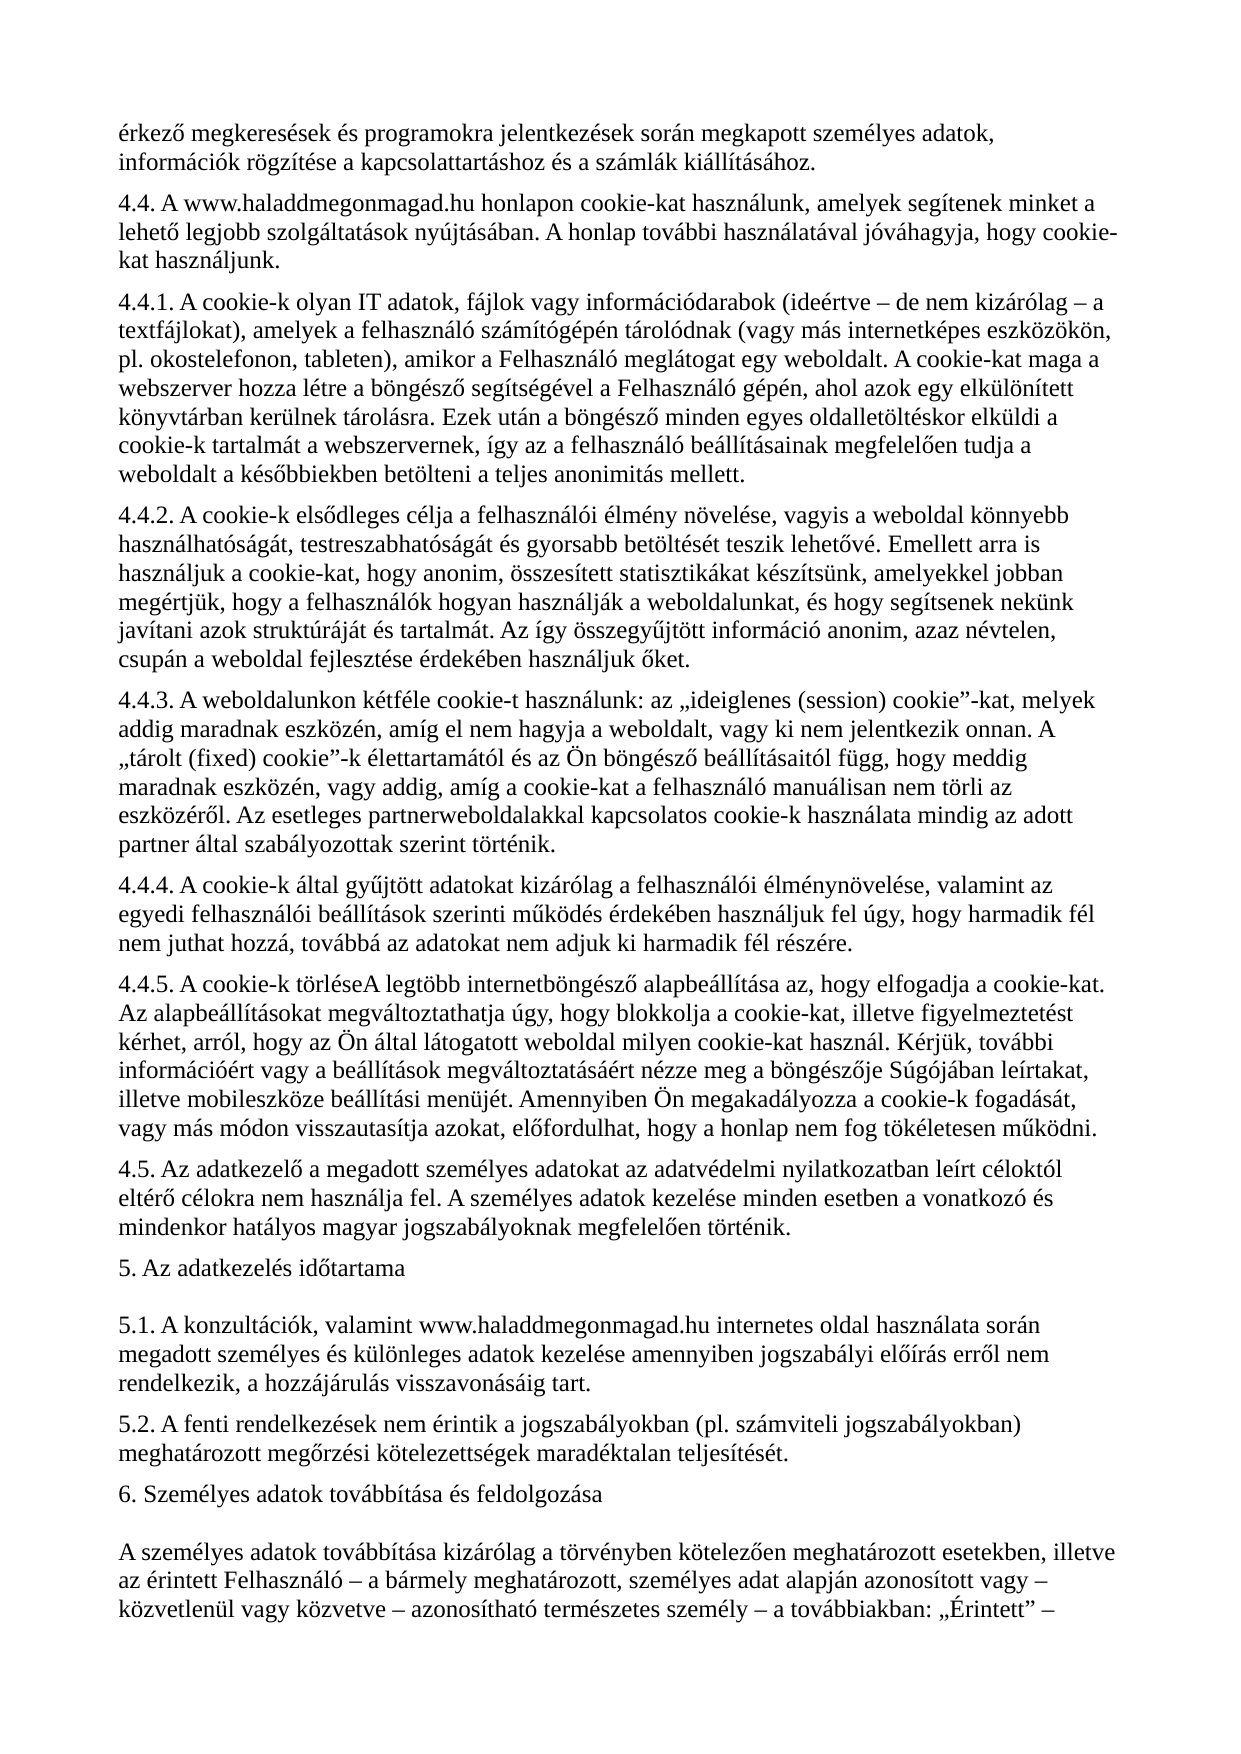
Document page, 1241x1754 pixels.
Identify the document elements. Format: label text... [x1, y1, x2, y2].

text 4.4.4. A cookie-k által gyűjtött adatokat kizárólag a felhasználói élménynövelése, valamint az egyedi felhasználói beállítások szerinti működés érdekében használjuk fel úgy, hogy harmadik fél nem juthat hozzá, továbbá az adatokat nem adjuk ki harmadik fél részére. [118, 871, 1122, 957]
text 4.4.5. A cookie-k törléseA legtöbb internetböngésző alapbeállítása az, hogy elfogadja a cookie-kat. Az alapbeállításokat megváltoztathatja úgy, hogy blokkolja a cookie-kat, illetve figyelmeztetést kérhet, arról, hogy az Ön által látogatott weboldal milyen cookie-kat használ. Kérjük, további információért vagy a beállítások megváltoztatásáért nézze meg a böngészője Súgójában leírtakat, illetve mobileszköze beállítási menüjét. Amennyiben Ön megakadályozza a cookie-k fogadását, vagy más módon visszautasítja azokat, előfordulhat, hogy a honlap nem fog tökéletesen működni. [118, 969, 1122, 1142]
text 5. Az adatkezelés időtartama 5.1. A konzultációk, valamint www.haladdmegonmagad.hu internetes oldal használata során megadott személyes és különleges adatok kezelése amennyiben jogszabályi előírás erről nem rendelkezik, a hozzájárulás visszavonásáig tart. [118, 1253, 1122, 1397]
text 4.4.2. A cookie-k elsődleges célja a felhasználói élmény növelése, vagyis a weboldal könnyebb használhatóságát, testreszabhatóságát és gyorsabb betöltését teszik lehetővé. Emellett arra is használjuk a cookie-kat, hogy anonim, összesített statisztikákat készítsünk, amelyekkel jobban megértjük, hogy a felhasználók hogyan használják a weboldalunkat, és hogy segítsenek nekünk javítani azok struktúráját és tartalmát. Az így összegyűjtött információ anonim, azaz névtelen, csupán a weboldal fejlesztése érdekében használjuk őket. [118, 501, 1122, 673]
text érkező megkeresések és programokra jelentkezések során megkapott személyes adatok, információk rögzítése a kapcsolattartáshoz és a számlák kiállításához. [118, 118, 1122, 176]
text 4.4.3. A weboldalunkon kétféle cookie-t használunk: az „ideiglenes (session) cookie”-kat, melyek addig maradnak eszközén, amíg el nem hagyja a weboldalt, vagy ki nem jelentkezik onnan. A „tárolt (fixed) cookie”-k élettartamától és az Ön böngésző beállításaitól függ, hogy meddig maradnak eszközén, vagy addig, amíg a cookie-kat a felhasználó manuálisan nem törli az eszközéről. Az esetleges partnerweboldalakkal kapcsolatos cookie-k használata mindig az adott partner által szabályozottak szerint történik. [118, 686, 1122, 858]
text 4.5. Az adatkezelő a megadott személyes adatokat az adatvédelmi nyilatkozatban leírt céloktól eltérő célokra nem használja fel. A személyes adatok kezelése minden esetben a vonatkozó és mindenkor hatályos magyar jogszabályoknak megfelelően történik. [118, 1154, 1122, 1241]
text 6. Személyes adatok továbbítása és feldolgozása A személyes adatok továbbítása kizárólag a törvényben kötelezően meghatározott esetekben, illetve az érintett Felhasználó – a bármely meghatározott, személyes adat alapján azonosított vagy – közvetlenül vagy közvetve – azonosítható természetes személy – a továbbiakban: „Érintett” – [118, 1479, 1122, 1623]
text 4.4. A www.haladdmegonmagad.hu honlapon cookie-kat használunk, amelyek segítenek minket a lehető legjobb szolgáltatások nyújtásában. A honlap további használatával jóváhagyja, hogy cookie-kat használjunk. [118, 188, 1122, 274]
text 4.4.1. A cookie-k olyan IT adatok, fájlok vagy információdarabok (ideértve – de nem kizárólag – a textfájlokat), amelyek a felhasználó számítógépén tárolódnak (vagy más internetképes eszközökön, pl. okostelefonon, tableten), amikor a Felhasználó meglátogat egy weboldalt. A cookie-kat maga a webszerver hozza létre a böngésző segítségével a Felhasználó gépén, ahol azok egy elkülönített könyvtárban kerülnek tárolásra. Ezek után a böngésző minden egyes oldalletöltéskor elküldi a cookie-k tartalmát a webszervernek, így az a felhasználó beállításainak megfelelően tudja a weboldalt a későbbiekben betölteni a teljes anonimitás mellett. [118, 287, 1122, 488]
text 5.2. A fenti rendelkezések nem érintik a jogszabályokban (pl. számviteli jogszabályokban) meghatározott megőrzési kötelezettségek maradéktalan teljesítését. [118, 1409, 1122, 1467]
